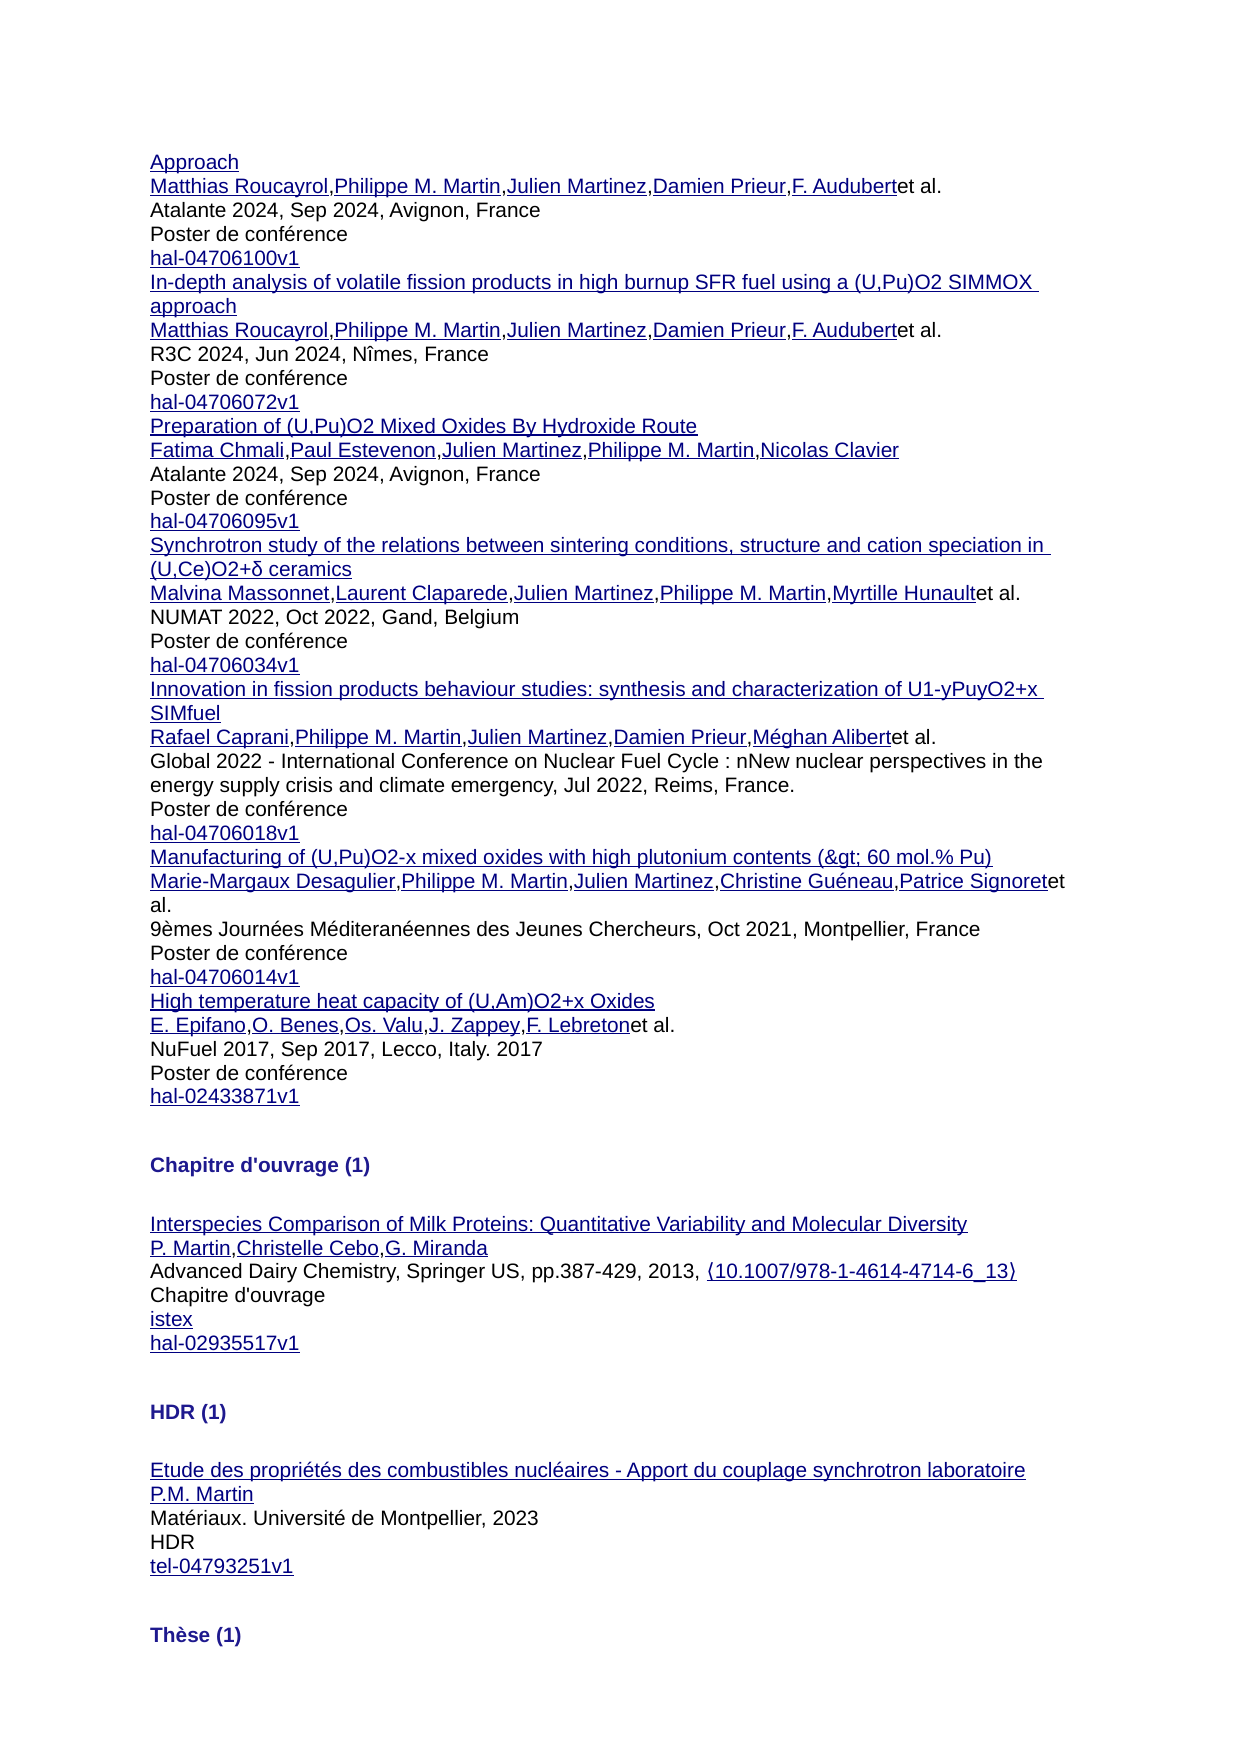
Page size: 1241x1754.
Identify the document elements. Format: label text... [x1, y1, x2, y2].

subtitle HDR (1) [150, 1400, 1090, 1424]
subtitle Chapitre d'ouvrage (1) [150, 1153, 1090, 1177]
table_header Etude des propriétés des combustibles nucléaires - Apport du couplage synchrotron laboratoire P.M. Martin Matériaux. Université de Montpellier, 2023 HDR tel-04793251v1 [150, 1458, 1090, 1578]
table_cell Preparation of (U,Pu)O2 Mixed Oxides By Hydroxide Route Fatima Chmali,Paul Estevenon,Julien Martinez,Philippe M. Martin,Nicolas Clavier Atalante 2024, Sep 2024, Avignon, France Poster de conférence hal-04706095v1 [150, 414, 1090, 533]
table_cell Synchrotron study of the relations between sintering conditions, structure and cation speciation in (U,Ce)O2+δ ceramics Malvina Massonnet,Laurent Claparede,Julien Martinez,Philippe M. Martin,Myrtille Hunaultet al. NUMAT 2022, Oct 2022, Gand, Belgium Poster de conférence hal-04706034v1 [150, 533, 1090, 677]
table_header Interspecies Comparison of Milk Proteins: Quantitative Variability and Molecular Diversity P. Martin,Christelle Cebo,G. Miranda Advanced Dairy Chemistry, Springer US, pp.387-429, 2013, ⟨10.1007/978-1-4614-4714-6_13⟩ Chapitre d'ouvrage istex hal-02935517v1 [150, 1211, 1090, 1355]
table_cell In-depth analysis of volatile fission products in high burnup SFR fuel using a (U,Pu)O2 SIMMOX approach Matthias Roucayrol,Philippe M. Martin,Julien Martinez,Damien Prieur,F. Audubertet al. R3C 2024, Jun 2024, Nîmes, France Poster de conférence hal-04706072v1 [150, 270, 1090, 413]
subtitle Thèse (1) [150, 1623, 1090, 1647]
table_cell Manufacturing of (U,Pu)O2-x mixed oxides with high plutonium contents (&gt; 60 mol.% Pu) Marie-Margaux Desagulier,Philippe M. Martin,Julien Martinez,Christine Guéneau,Patrice Signoretet al. 9èmes Journées Méditeranéennes des Jeunes Chercheurs, Oct 2021, Montpellier, France Poster de conférence hal-04706014v1 [150, 845, 1090, 988]
table_cell Innovation in fission products behaviour studies: synthesis and characterization of U1-yPuyO2+x SIMfuel Rafael Caprani,Philippe M. Martin,Julien Martinez,Damien Prieur,Méghan Alibertet al. Global 2022 - International Conference on Nuclear Fuel Cycle : nNew nuclear perspectives in the energy supply crisis and climate emergency, Jul 2022, Reims, France. Poster de conférence hal-04706018v1 [150, 677, 1090, 845]
table_cell High temperature heat capacity of (U,Am)O2+x Oxides E. Epifano,O. Benes,Os. Valu,J. Zappey,F. Lebretonet al. NuFuel 2017, Sep 2017, Lecco, Italy. 2017 Poster de conférence hal-02433871v1 [150, 989, 1090, 1108]
table_header In-Depth Analysis of Volatile Fission Products in High Burnup SFR Fuel Using a (U,Pu)O2 SIMMOx Approach Matthias Roucayrol,Philippe M. Martin,Julien Martinez,Damien Prieur,F. Audubertet al. Atalante 2024, Sep 2024, Avignon, France Poster de conférence hal-04706100v1 [150, 150, 1090, 270]
